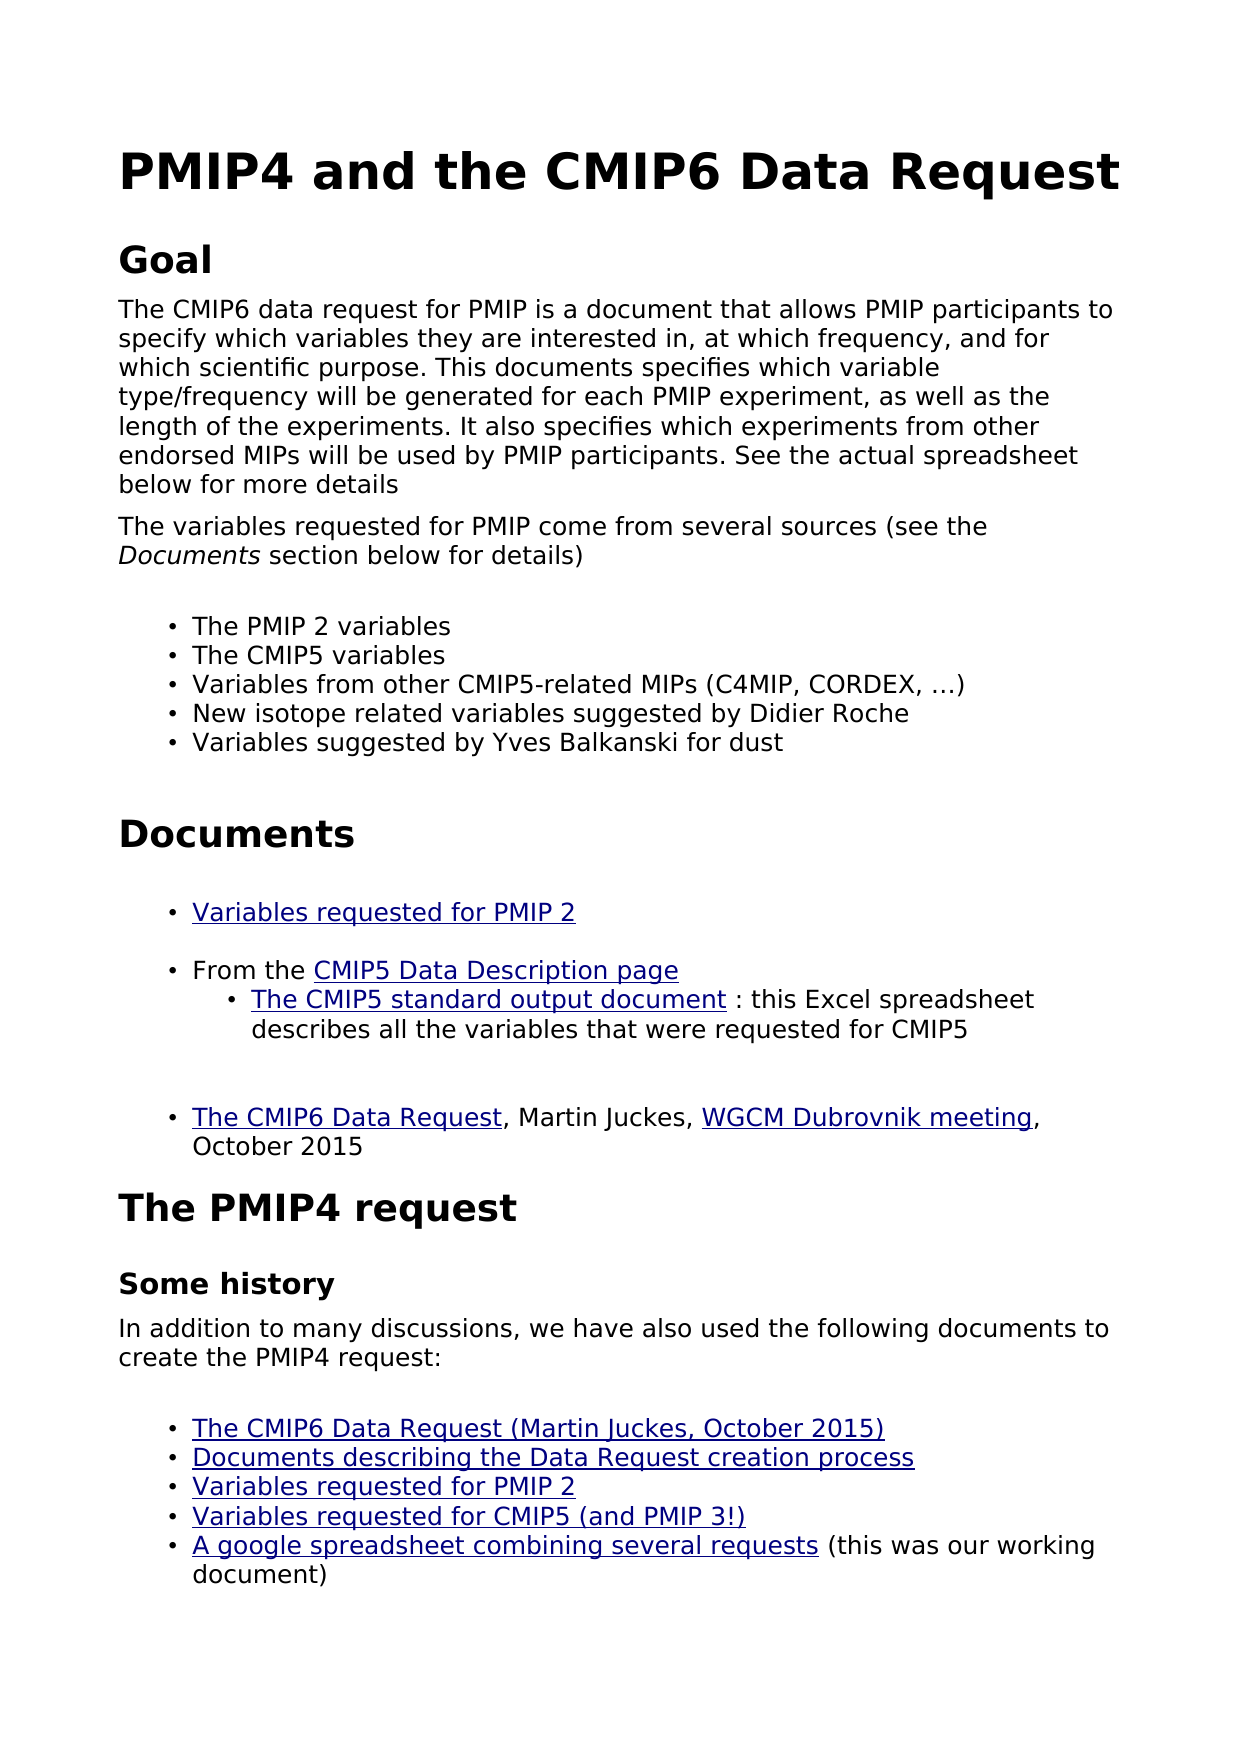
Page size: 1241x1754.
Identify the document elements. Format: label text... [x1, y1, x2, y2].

list The PMIP 2 variables [177, 612, 1122, 641]
list The CMIP6 Data Request, Martin Juckes, WGCM Dubrovnik meeting, October 2015 [177, 1103, 1122, 1161]
subtitle PMIP4 and the CMIP6 Data Request [118, 143, 1122, 201]
subtitle Some history [118, 1267, 1122, 1301]
list Variables suggested by Yves Balkanski for dust [177, 729, 1122, 758]
list A google spreadsheet combining several requests (this was our working document) [177, 1531, 1122, 1589]
text In addition to many discussions, we have also used the following documents to create the PMIP4 request: [118, 1314, 1122, 1372]
list Variables requested for PMIP 2 [177, 898, 1122, 927]
list New isotope related variables suggested by Didier Roche [177, 699, 1122, 729]
text The variables requested for PMIP come from several sources (see the Documents section below for details) [118, 512, 1122, 570]
list The CMIP5 standard output document : this Excel spreadsheet describes all the variables that were requested for CMIP5 [236, 986, 1122, 1044]
list Variables requested for CMIP5 (and PMIP 3!) [177, 1502, 1122, 1531]
list The CMIP5 variables [177, 641, 1122, 670]
subtitle Documents [118, 812, 1122, 856]
list The CMIP6 Data Request (Martin Juckes, October 2015) [177, 1414, 1122, 1443]
subtitle Goal [118, 239, 1122, 282]
list From the CMIP5 Data Description page [177, 957, 1122, 986]
subtitle The PMIP4 request [118, 1186, 1122, 1230]
text The CMIP6 data request for PMIP is a document that allows PMIP participants to specify which variables they are interested in, at which frequency, and for which scientific purpose. This documents specifies which variable type/frequency will be generated for each PMIP experiment, as well as the length of the experiments. It also specifies which experiments from other endorsed MIPs will be used by PMIP participants. See the actual spreadsheet below for more details [118, 295, 1122, 499]
list Variables from other CMIP5-related MIPs (C4MIP, CORDEX, …) [177, 670, 1122, 699]
list Variables requested for PMIP 2 [177, 1473, 1122, 1502]
list Documents describing the Data Request creation process [177, 1443, 1122, 1473]
